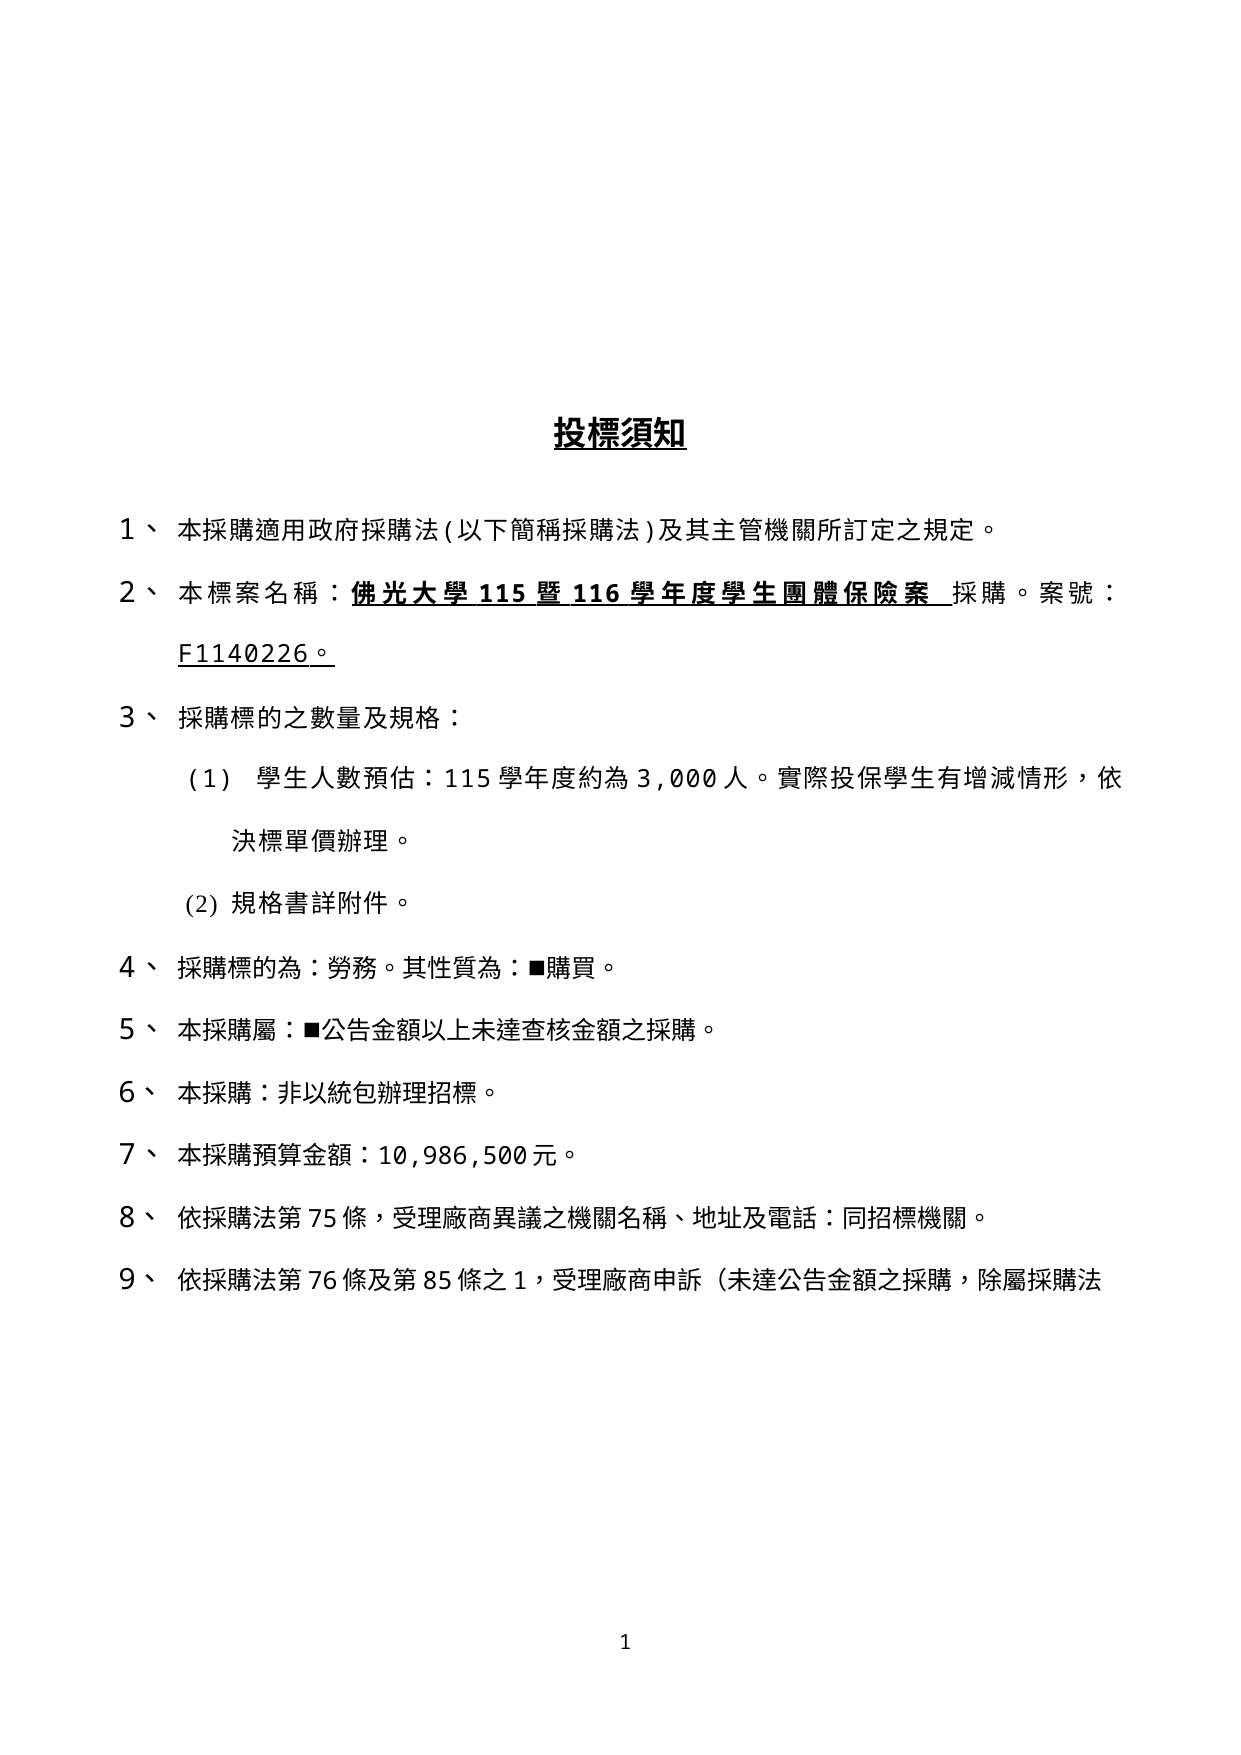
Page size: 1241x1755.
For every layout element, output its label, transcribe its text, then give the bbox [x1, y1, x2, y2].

list 規格書詳附件。 [185, 860, 1122, 923]
list 本採購預算金額：10,986,500元。 [118, 1110, 1122, 1173]
list 採購標的之數量及規格： [118, 673, 1122, 735]
list 採購標的為：勞務。其性質為：購買。 [118, 923, 1122, 985]
list 本採購適用政府採購法(以下簡稱採購法)及其主管機關所訂定之規定。 [118, 485, 1122, 548]
list 本採購屬：公告金額以上未達查核金額之採購。 [118, 985, 1122, 1048]
list 本採購：非以統包辦理招標。 [118, 1048, 1122, 1110]
list 依採購法第75條，受理廠商異議之機關名稱、地址及電話：同招標機關。 [118, 1173, 1122, 1235]
text 投標須知 [118, 389, 1122, 451]
list 學生人數預估：115學年度約為3,000人。實際投保學生有增減情形，依決標單價辦理。 [185, 735, 1122, 860]
list 依採購法第76條及第85條之1，受理廠商申訴（未達公告金額之採購，除屬採購法 [118, 1235, 1122, 1298]
list 本標案名稱：佛光大學115暨116學年度學生團體保險案 採購。案號：F1140226。 [118, 548, 1122, 673]
